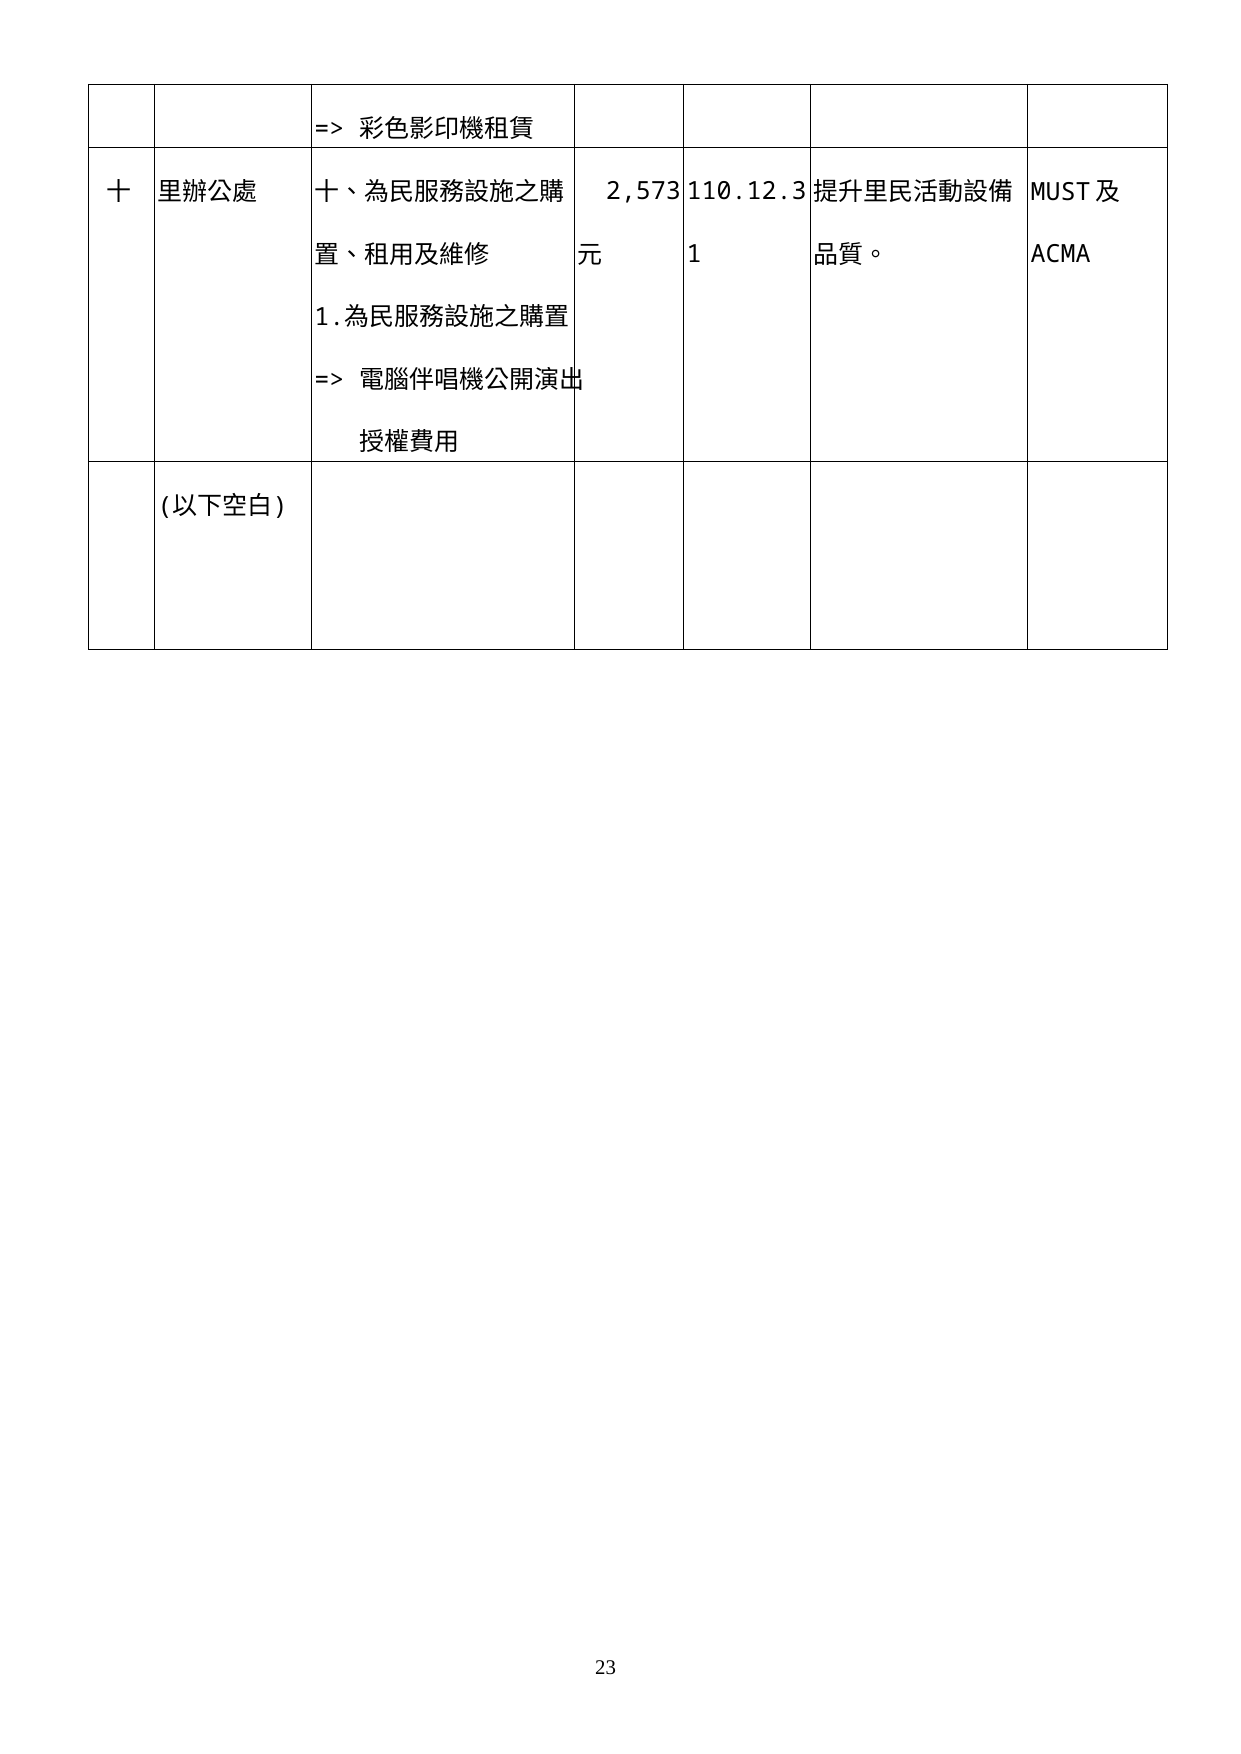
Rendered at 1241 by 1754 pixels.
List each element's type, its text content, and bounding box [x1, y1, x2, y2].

table_cell [811, 85, 1027, 147]
table_cell (以下空白) [155, 462, 311, 649]
table_cell 十、為民服務設施之購 置、租用及維修 1.為民服務設施之購置 => 電腦伴唱機公開演出 授權費用 [312, 148, 574, 461]
table_cell [684, 462, 810, 649]
table_cell 里辦公處 [155, 148, 311, 461]
table_cell 110.12.31 [684, 148, 810, 461]
table_cell [1028, 85, 1167, 147]
table_cell [1028, 462, 1167, 649]
table_cell [155, 85, 311, 147]
table_cell [684, 85, 810, 147]
table_cell 提升里民活動設備 品質。 [811, 148, 1027, 461]
table_cell [811, 462, 1027, 649]
table_cell => 彩色影印機租賃 [312, 85, 574, 147]
table_cell [89, 462, 154, 649]
table_cell 十 [89, 148, 154, 461]
table_cell [575, 85, 683, 147]
table_cell [312, 462, 574, 649]
table_cell [89, 85, 154, 147]
table_cell MUST及 ACMA [1028, 148, 1167, 461]
table_cell [575, 462, 683, 649]
table_cell 2,573元 [575, 148, 683, 461]
